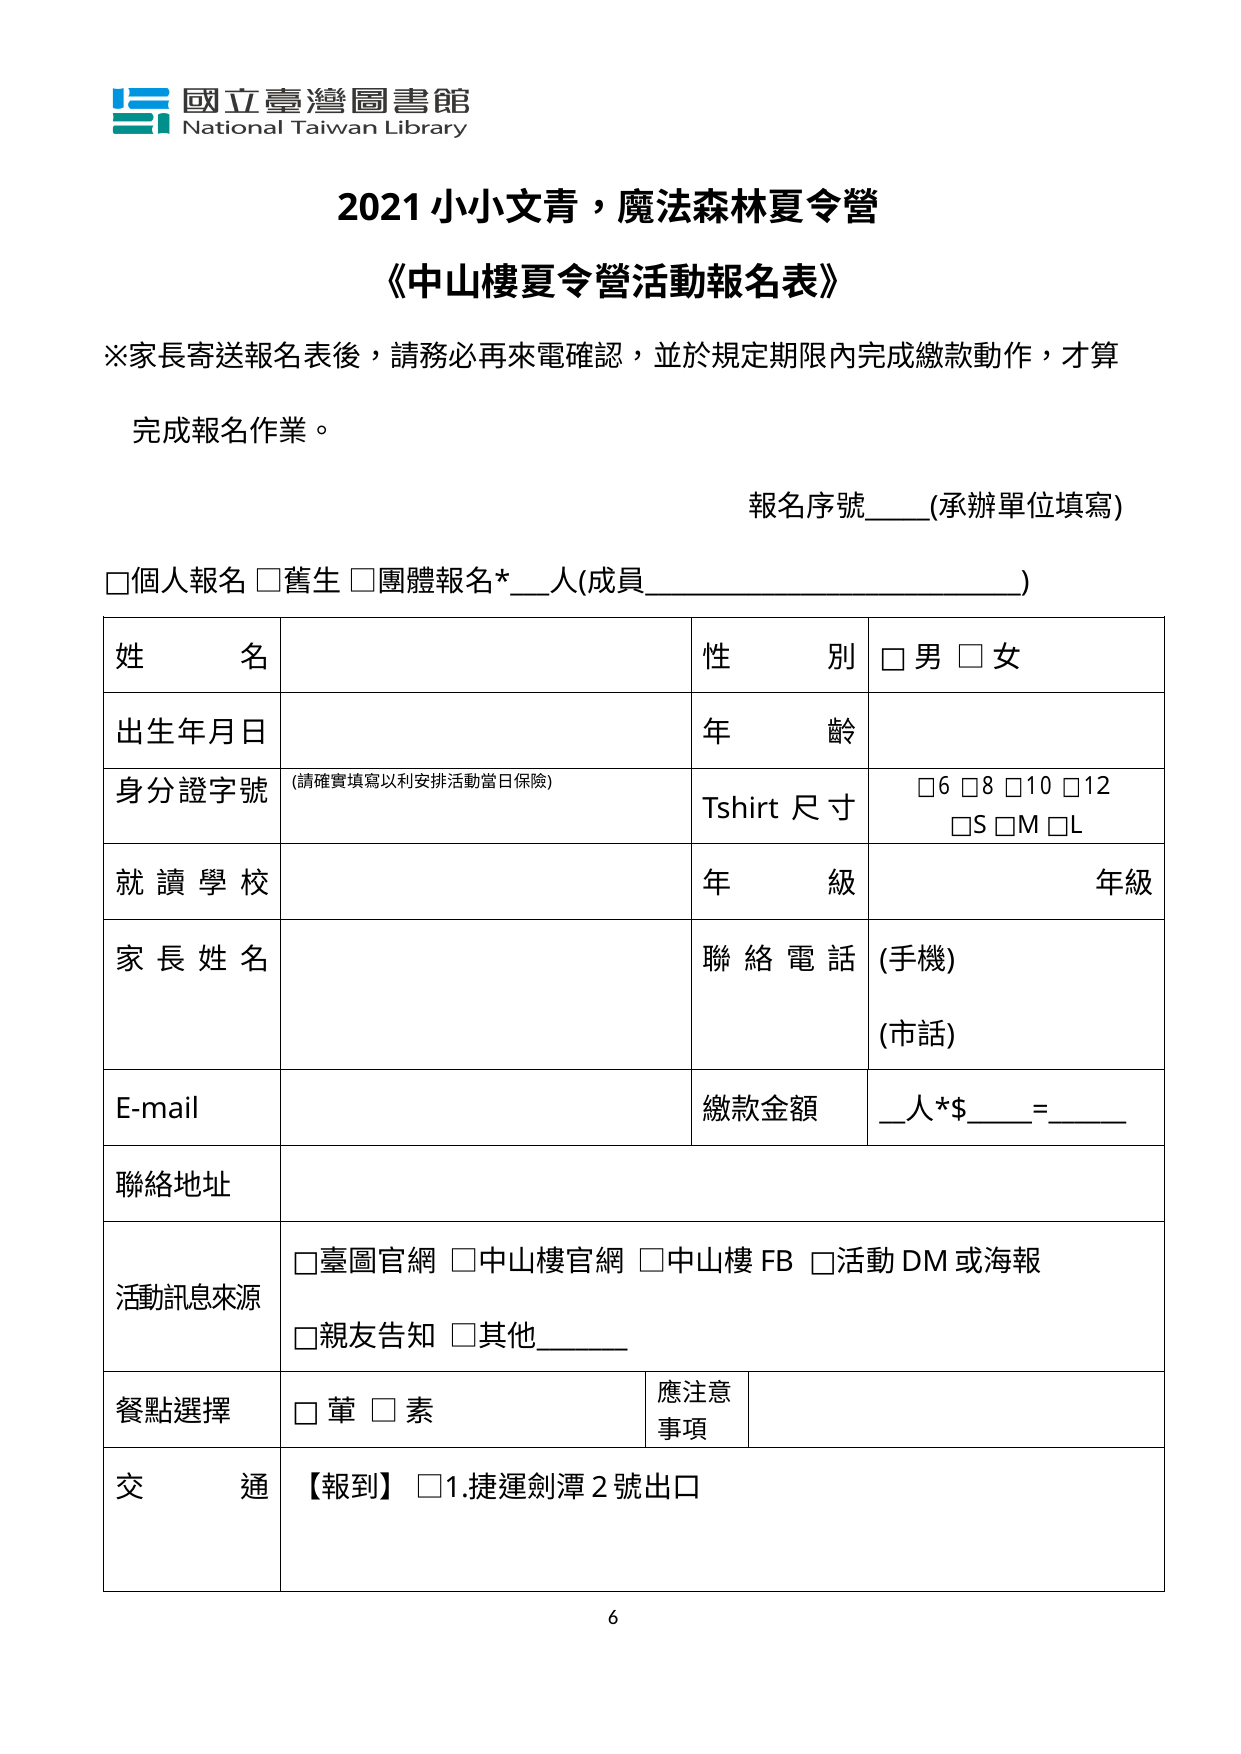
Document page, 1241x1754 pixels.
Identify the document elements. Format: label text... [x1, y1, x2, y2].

table_cell 【報到】 □1.捷運劍潭2號出口 [281, 1448, 1164, 1591]
table_cell [749, 1372, 1164, 1447]
table_cell __人*$_____=______ [868, 1070, 1164, 1144]
table_cell 交通 [104, 1448, 280, 1591]
text ※家長寄送報名表後，請務必再來電確認，並於規定期限內完成繳款動作，才算完成報名作業。 [103, 316, 1122, 466]
table_cell [281, 1070, 691, 1144]
table_header 姓名 [104, 618, 280, 692]
table_cell (手機) (市話) [869, 920, 1164, 1069]
table_header □ 男 □ 女 [869, 618, 1164, 692]
table_cell 活動訊息來源 [104, 1222, 280, 1371]
table_cell 應注意事項 [646, 1372, 748, 1447]
table_cell 年齡 [692, 693, 868, 767]
table_cell 繳款金額 [692, 1070, 867, 1144]
table_cell (請確實填寫以利安排活動當日保險) [281, 769, 691, 843]
table_cell E-mail [104, 1070, 280, 1144]
table_cell 年級 [869, 844, 1164, 918]
table_cell Tshirt尺寸 [692, 769, 868, 843]
table_cell □6 □8 □10 □12 □S □M □L [869, 769, 1164, 843]
table_cell 年級 [692, 844, 868, 918]
table_cell 就讀學校 [104, 844, 280, 918]
table_cell 聯絡電話 [692, 920, 868, 1069]
table_header [281, 618, 691, 692]
table_cell [869, 693, 1164, 767]
text 《中山樓夏令營活動報名表》 [103, 241, 1122, 316]
table_cell □ 葷 □ 素 [281, 1372, 645, 1447]
text 2021小小文青，魔法森林夏令營 [103, 166, 1122, 241]
table_cell [281, 693, 691, 767]
picture [112, 88, 469, 138]
table_cell [281, 920, 691, 1069]
table_cell 身分證字號 [104, 769, 280, 843]
table_cell 出生年月日 [104, 693, 280, 767]
table_cell [281, 1146, 1164, 1221]
table_cell □臺圖官網 □中山樓官網 □中山樓FB □活動DM或海報 □親友告知 □其他_______ [281, 1222, 1164, 1371]
table_cell 家長姓名 [104, 920, 280, 1069]
text □個人報名 □舊生 □團體報名*___人(成員_____________________________) [103, 541, 1122, 616]
text 報名序號_____(承辦單位填寫) [103, 466, 1122, 541]
table_cell 餐點選擇 [104, 1372, 280, 1447]
table_header 性別 [692, 618, 868, 692]
table_cell 聯絡地址 [104, 1146, 280, 1221]
table_cell [281, 844, 691, 918]
